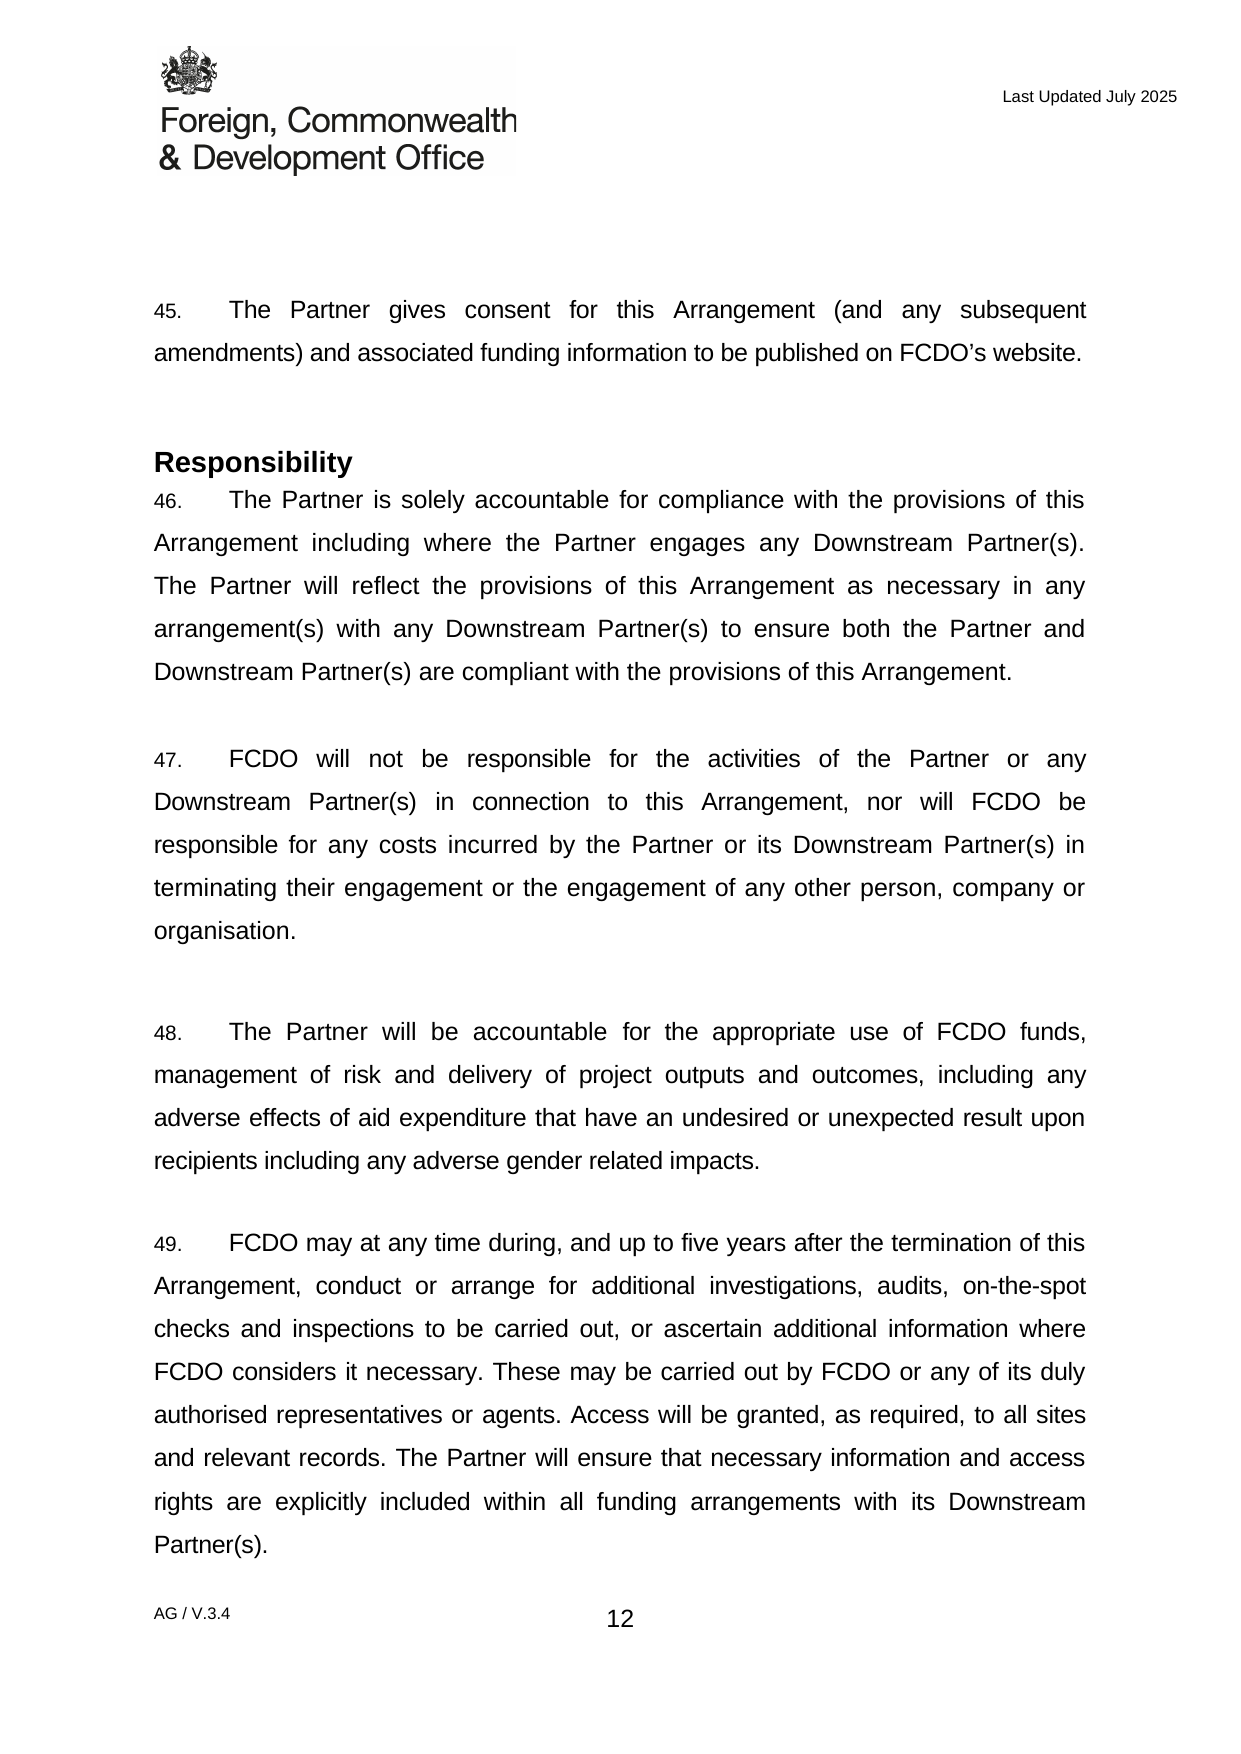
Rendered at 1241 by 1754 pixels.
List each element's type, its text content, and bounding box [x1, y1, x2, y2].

list FCDO may at any time during, and up to five years after the termination of this Arrangement, conduct or arrange for additional investigations, audits, on-the-spot checks and inspections to be carried out, or ascertain additional information where FCDO considers it necessary. These may be carried out by FCDO or any of its duly authorised representatives or agents. Access will be granted, as required, to all sites and relevant records. The Partner will ensure that necessary information and access rights are explicitly included within all funding arrangements with its Downstream Partner(s). [153, 1228, 1087, 1558]
list FCDO will not be responsible for the activities of the Partner or any Downstream Partner(s) in connection to this Arrangement, nor will FCDO be responsible for any costs incurred by the Partner or its Downstream Partner(s) in terminating their engagement or the engagement of any other person, company or organisation. [153, 743, 1087, 945]
list The Partner gives consent for this Arrangement (and any subsequent amendments) and associated funding information to be published on FCDO’s website. [153, 295, 1087, 367]
list The Partner will be accountable for the appropriate use of FCDO funds, management of risk and delivery of project outputs and outcomes, including any adverse effects of aid expenditure that have an undesired or unexpected result upon recipients including any adverse gender related impacts. [153, 1017, 1087, 1175]
list The Partner is solely accountable for compliance with the provisions of this Arrangement including where the Partner engages any Downstream Partner(s). The Partner will reflect the provisions of this Arrangement as necessary in any arrangement(s) with any Downstream Partner(s) to ensure both the Partner and Downstream Partner(s) are compliant with the provisions of this Arrangement. [153, 485, 1087, 686]
subtitle Responsibility [153, 445, 1087, 478]
